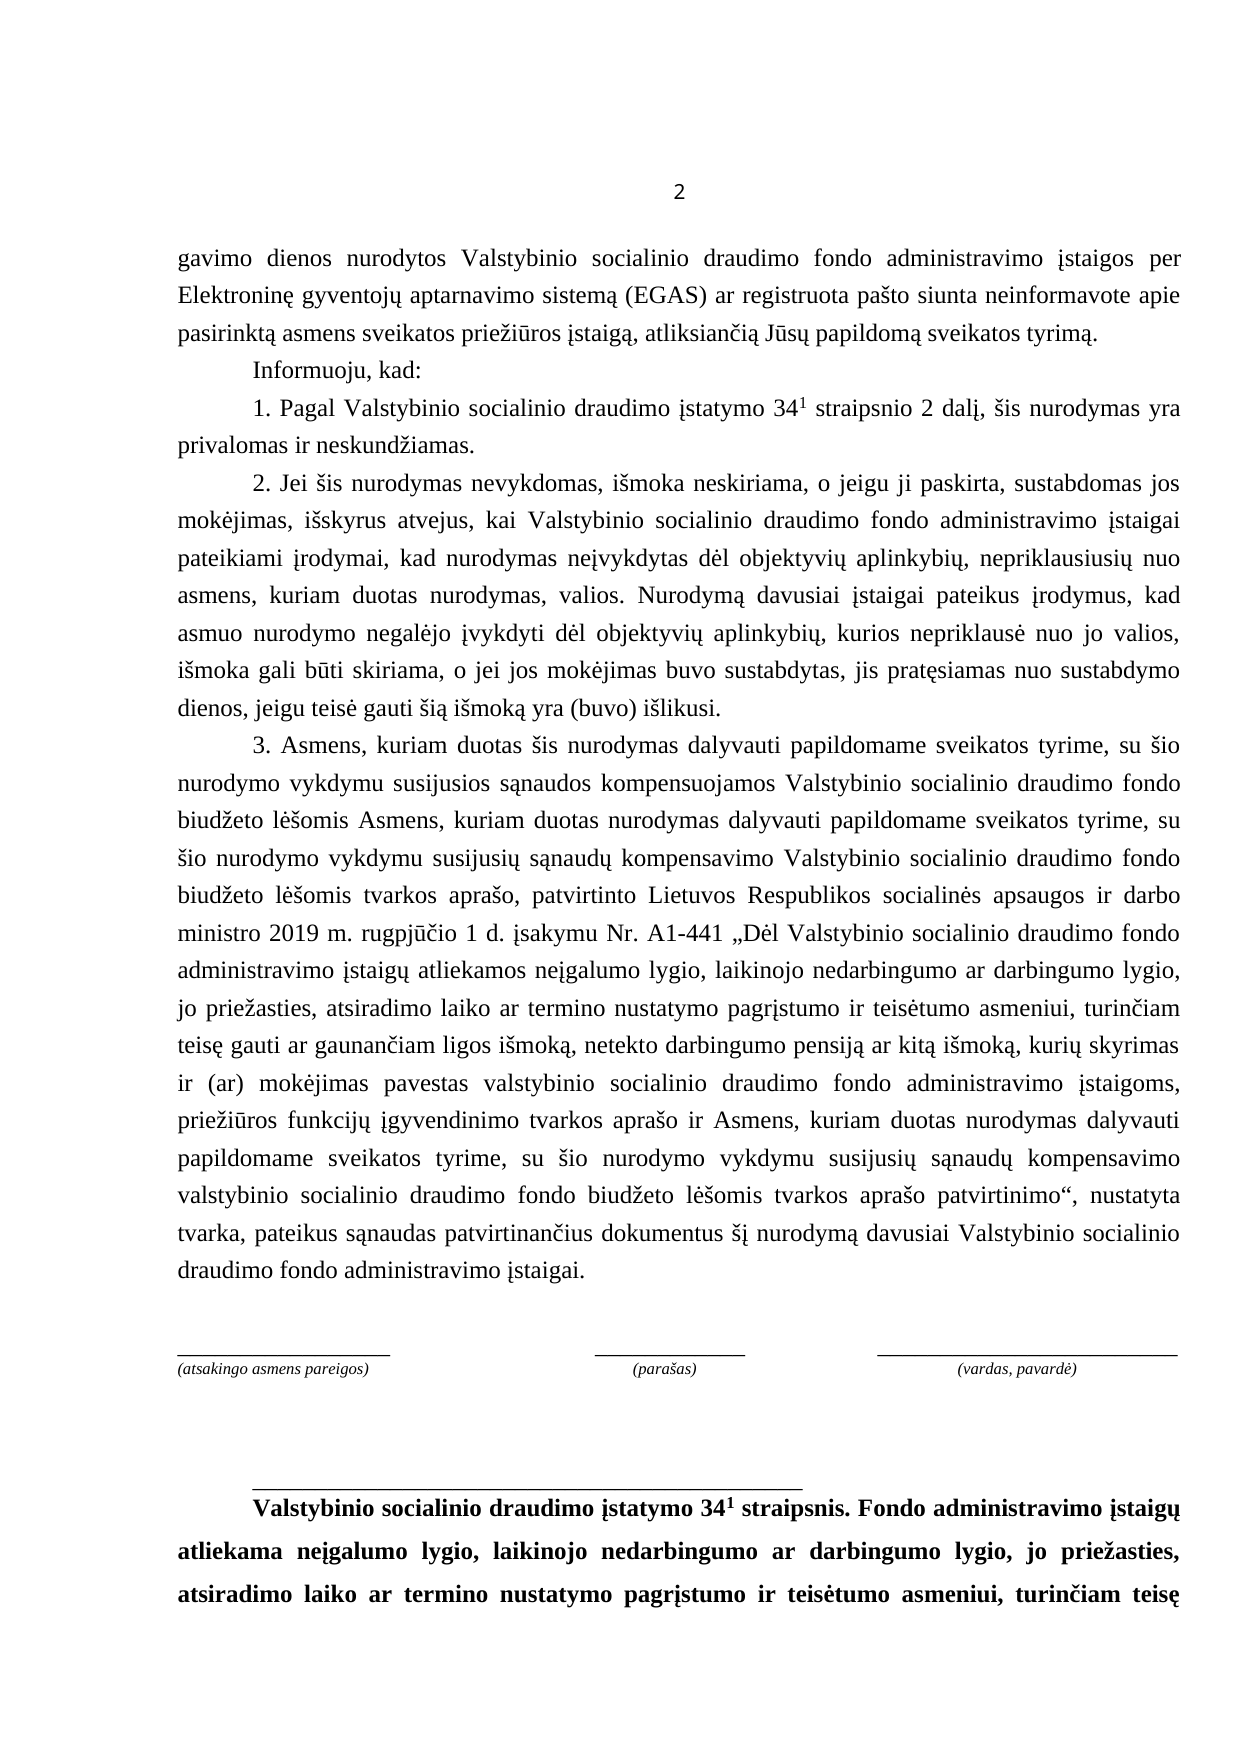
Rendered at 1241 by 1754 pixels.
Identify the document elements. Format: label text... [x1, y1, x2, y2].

text Informuoju, kad: [177, 347, 1181, 384]
text 1. Pagal Valstybinio socialinio draudimo įstatymo 341 straipsnio 2 dalį, šis nurodymas yra privalomas ir neskundžiamas. [177, 384, 1181, 459]
text ____________________________________________ [177, 1464, 1181, 1493]
text (atsakingo asmens pareigos) (parašas) (vardas, pavardė) [177, 1359, 1181, 1378]
text 2. Jei šis nurodymas nevykdomas, išmoka neskiriama, o jeigu ji paskirta, sustabdomas jos mokėjimas, išskyrus atvejus, kai Valstybinio socialinio draudimo fondo administravimo įstaigai pateikiami įrodymai, kad nurodymas neįvykdytas dėl objektyvių aplinkybių, nepriklausiusių nuo asmens, kuriam duotas nurodymas, valios. Nurodymą davusiai įstaigai pateikus įrodymus, kad asmuo nurodymo negalėjo įvykdyti dėl objektyvių aplinkybių, kurios nepriklausė nuo jo valios, išmoka gali būti skiriama, o jei jos mokėjimas buvo sustabdytas, jis pratęsiamas nuo sustabdymo dienos, jeigu teisė gauti šią išmoką yra (buvo) išlikusi. [177, 459, 1181, 722]
text gavimo dienos nurodytos Valstybinio socialinio draudimo fondo administravimo įstaigos per Elektroninę gyventojų aptarnavimo sistemą (EGAS) ar registruota pašto siunta neinformavote apie pasirinktą asmens sveikatos priežiūros įstaigą, atliksiančią Jūsų papildomą sveikatos tyrimą. [177, 234, 1181, 347]
text Valstybinio socialinio draudimo įstatymo 341 straipsnis. Fondo administravimo įstaigų atliekama neįgalumo lygio, laikinojo nedarbingumo ar darbingumo lygio, jo priežasties, atsiradimo laiko ar termino nustatymo pagrįstumo ir teisėtumo asmeniui, turinčiam teisę [177, 1493, 1181, 1608]
text _________________ ____________ ________________________ [177, 1322, 1181, 1359]
text 3. Asmens, kuriam duotas šis nurodymas dalyvauti papildomame sveikatos tyrime, su šio nurodymo vykdymu susijusios sąnaudos kompensuojamos Valstybinio socialinio draudimo fondo biudžeto lėšomis Asmens, kuriam duotas nurodymas dalyvauti papildomame sveikatos tyrime, su šio nurodymo vykdymu susijusių sąnaudų kompensavimo Valstybinio socialinio draudimo fondo biudžeto lėšomis tvarkos aprašo, patvirtinto Lietuvos Respublikos socialinės apsaugos ir darbo ministro 2019 m. rugpjūčio 1 d. įsakymu Nr. A1-441 „Dėl Valstybinio socialinio draudimo fondo administravimo įstaigų atliekamos neįgalumo lygio, laikinojo nedarbingumo ar darbingumo lygio, jo priežasties, atsiradimo laiko ar termino nustatymo pagrįstumo ir teisėtumo asmeniui, turinčiam teisę gauti ar gaunančiam ligos išmoką, netekto darbingumo pensiją ar kitą išmoką, kurių skyrimas ir (ar) mokėjimas pavestas valstybinio socialinio draudimo fondo administravimo įstaigoms, priežiūros funkcijų įgyvendinimo tvarkos aprašo ir Asmens, kuriam duotas nurodymas dalyvauti papildomame sveikatos tyrime, su šio nurodymo vykdymu susijusių sąnaudų kompensavimo valstybinio socialinio draudimo fondo biudžeto lėšomis tvarkos aprašo patvirtinimo“, nustatyta tvarka, pateikus sąnaudas patvirtinančius dokumentus šį nurodymą davusiai Valstybinio socialinio draudimo fondo administravimo įstaigai. [177, 722, 1181, 1284]
